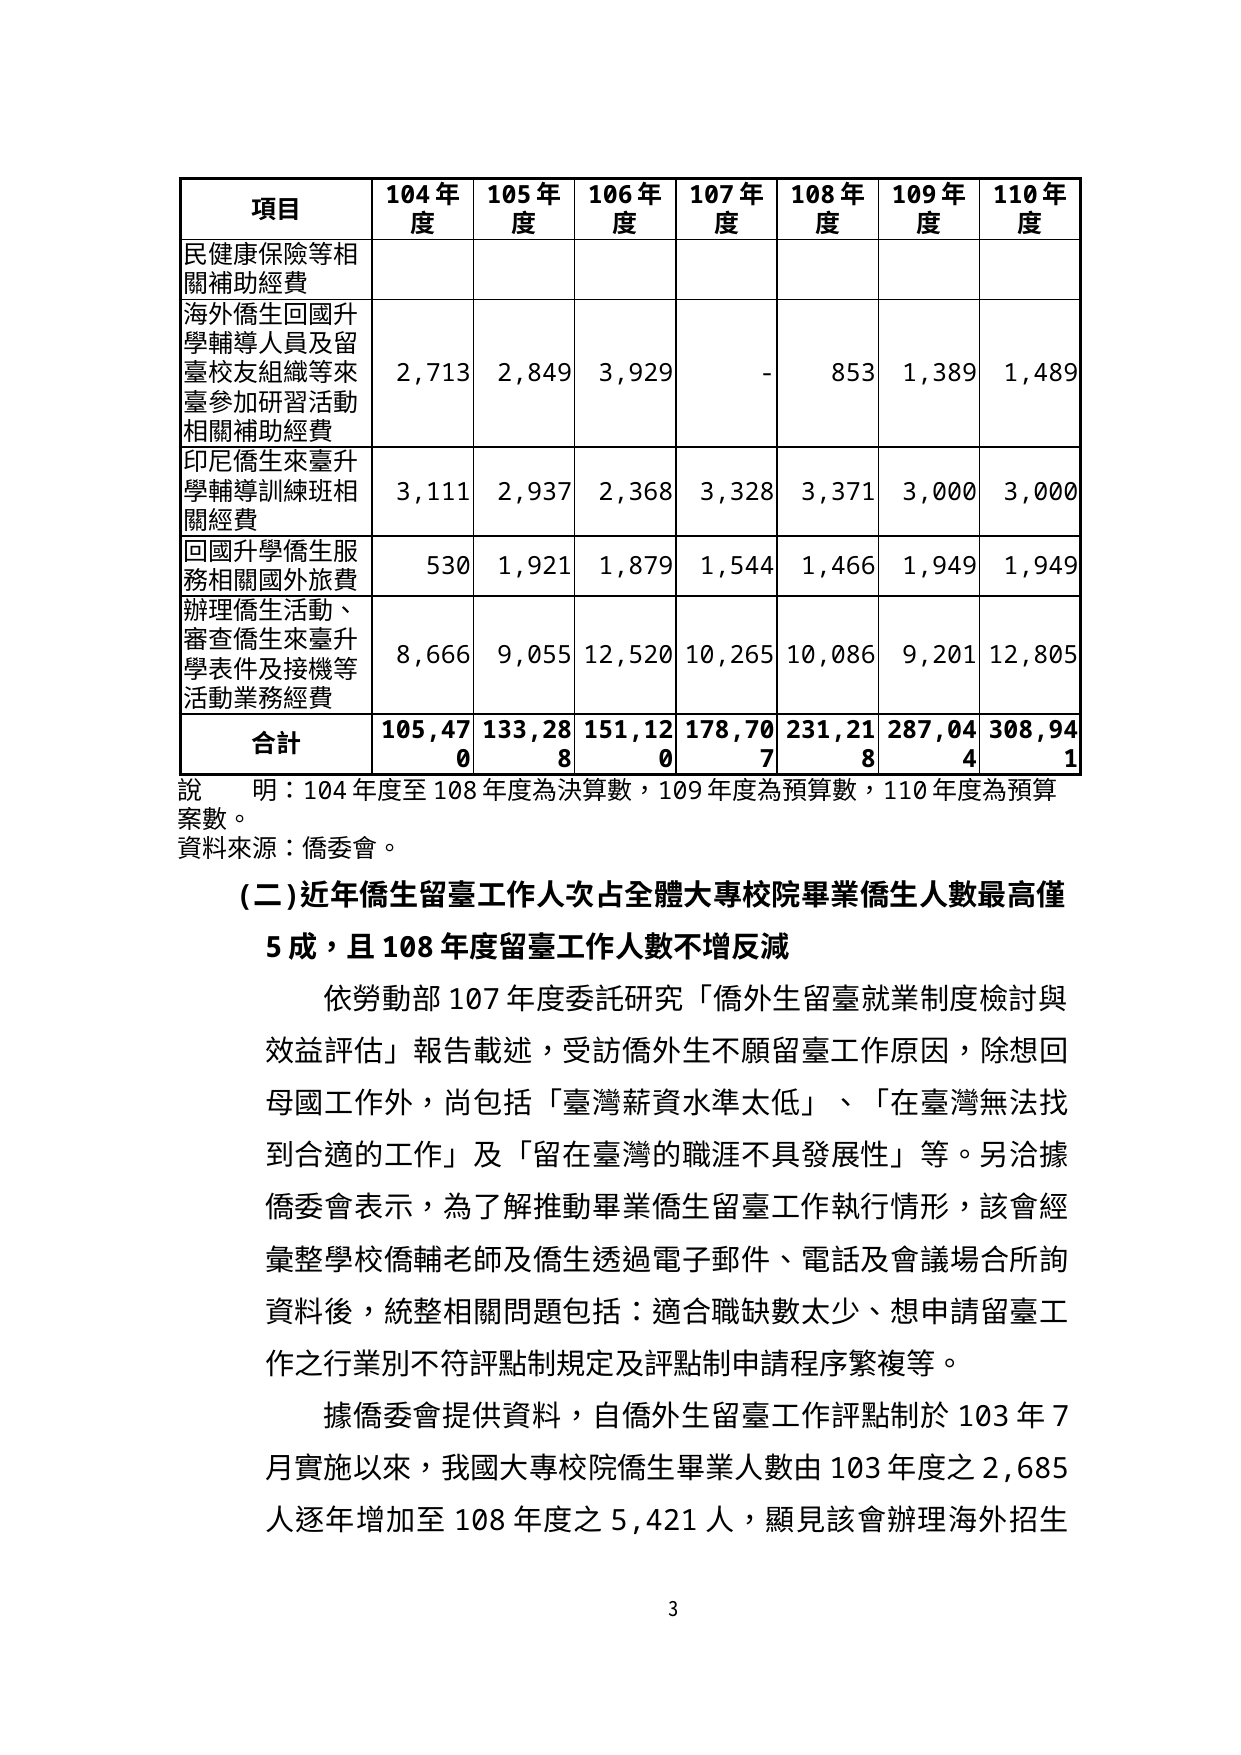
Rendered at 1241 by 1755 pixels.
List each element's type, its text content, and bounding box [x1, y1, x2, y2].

table_cell 12,520 [575, 597, 675, 713]
table_cell 1,489 [980, 300, 1079, 446]
table_header 106年度 [575, 180, 675, 239]
table_cell 8,666 [373, 597, 473, 713]
table_cell 10,086 [778, 597, 878, 713]
text 資料來源：僑委會。 [177, 834, 1069, 864]
table_cell 530 [373, 537, 473, 595]
table_cell 151,120 [575, 715, 675, 773]
table_header 104年度 [373, 180, 473, 239]
table_header 108年度 [778, 180, 878, 239]
table_cell 2,849 [474, 300, 574, 446]
table_cell 3,000 [980, 448, 1079, 535]
table_cell 民健康保險等相關補助經費 [182, 240, 371, 298]
table_cell 9,201 [879, 597, 979, 713]
table_cell 9,055 [474, 597, 574, 713]
table_cell [474, 240, 574, 298]
table_cell 印尼僑生來臺升學輔導訓練班相關經費 [182, 448, 371, 535]
table_cell [980, 240, 1079, 298]
table_cell - [677, 300, 776, 446]
table_cell [373, 240, 473, 298]
table_cell 1,949 [980, 537, 1079, 595]
table_cell 海外僑生回國升學輔導人員及留臺校友組織等來臺參加研習活動相關補助經費 [182, 300, 371, 446]
table_cell 10,265 [677, 597, 776, 713]
table_cell 1,389 [879, 300, 979, 446]
table_header 109年度 [879, 180, 979, 239]
text 依勞動部107年度委託研究「僑外生留臺就業制度檢討與效益評估」報告載述，受訪僑外生不願留臺工作原因，除想回母國工作外，尚包括「臺灣薪資水準太低」、「在臺灣無法找到合適的工作」及「留在臺灣的職涯不具發展性」等。另洽據僑委會表示，為了解推動畢業僑生留臺工作執行情形，該會經彙整學校僑輔老師及僑生透過電子郵件、電話及會議場合所詢資料後，統整相關問題包括：適合職缺數太少、想申請留臺工作之行業別不符評點制規定及評點制申請程序繁複等。 [265, 968, 1069, 1384]
table_cell 3,328 [677, 448, 776, 535]
table_cell 133,288 [474, 715, 574, 773]
table_cell 2,937 [474, 448, 574, 535]
text (二)近年僑生留臺工作人次占全體大專校院畢業僑生人數最高僅5成，且108年度留臺工作人數不增反減 [236, 864, 1069, 968]
table_header 項目 [182, 180, 371, 239]
table_cell [575, 240, 675, 298]
table_cell 853 [778, 300, 878, 446]
table_cell 308,941 [980, 715, 1079, 773]
table_cell [879, 240, 979, 298]
table_cell 178,707 [677, 715, 776, 773]
table_cell 231,218 [778, 715, 878, 773]
table_cell 105,470 [373, 715, 473, 773]
table_cell 辦理僑生活動、審查僑生來臺升學表件及接機等活動業務經費 [182, 597, 371, 713]
table_cell 3,371 [778, 448, 878, 535]
table_cell 3,000 [879, 448, 979, 535]
table_cell 2,713 [373, 300, 473, 446]
table_cell 3,929 [575, 300, 675, 446]
table_cell 3,111 [373, 448, 473, 535]
table_cell 回國升學僑生服務相關國外旅費 [182, 537, 371, 595]
table_cell 1,949 [879, 537, 979, 595]
table_header 107年度 [677, 180, 776, 239]
table_cell 287,044 [879, 715, 979, 773]
table_cell [778, 240, 878, 298]
table_cell 1,921 [474, 537, 574, 595]
table_cell 2,368 [575, 448, 675, 535]
text 說 明：104年度至108年度為決算數，109年度為預算數，110年度為預算案數。 [177, 776, 1078, 834]
text 據僑委會提供資料，自僑外生留臺工作評點制於103年7月實施以來，我國大專校院僑生畢業人數由103年度之2,685人逐年增加至108年度之5,421人，顯見該會辦理海外招生 [265, 1384, 1069, 1541]
table_header 105年度 [474, 180, 574, 239]
table_cell 1,466 [778, 537, 878, 595]
table_cell [677, 240, 776, 298]
table_cell 1,879 [575, 537, 675, 595]
table_cell 合計 [182, 715, 371, 773]
table_cell 12,805 [980, 597, 1079, 713]
table_cell 1,544 [677, 537, 776, 595]
table_header 110年度 [980, 180, 1079, 239]
